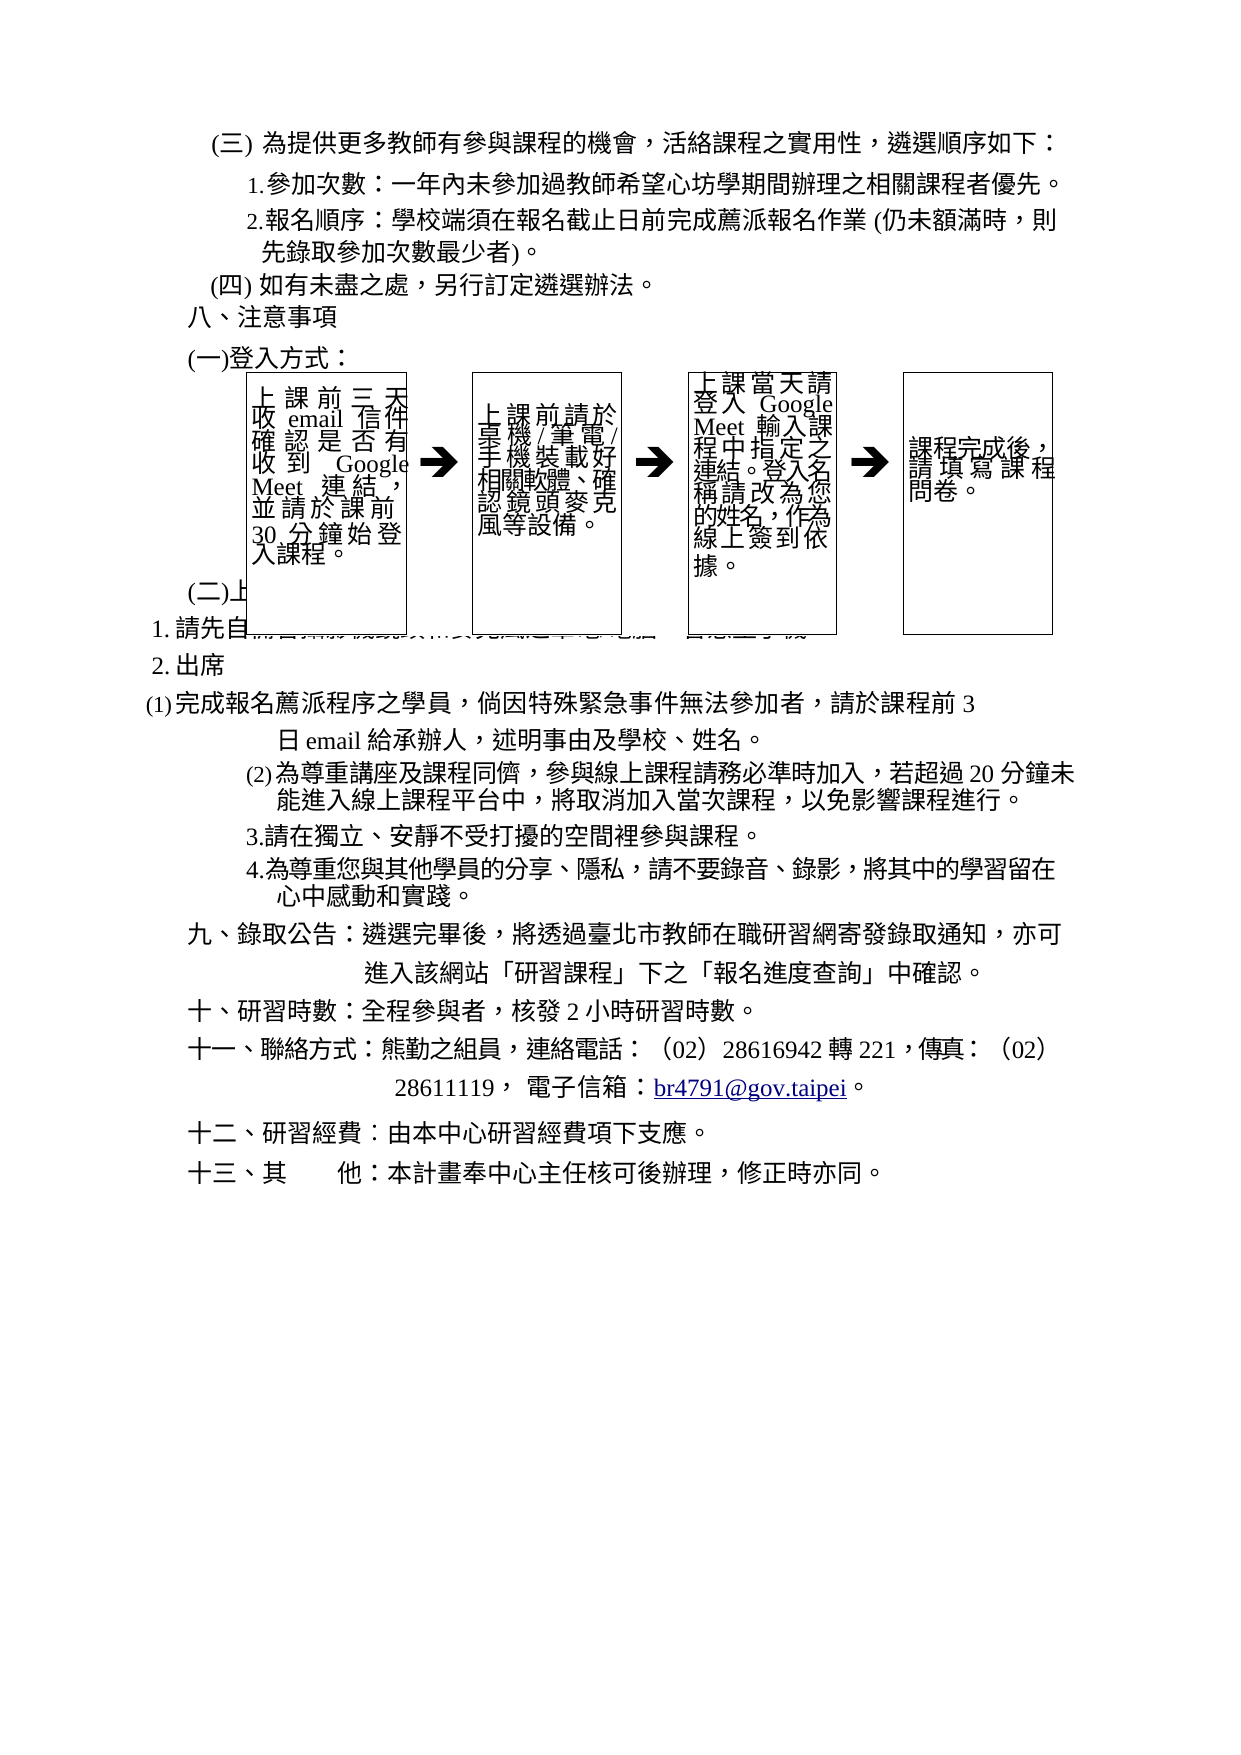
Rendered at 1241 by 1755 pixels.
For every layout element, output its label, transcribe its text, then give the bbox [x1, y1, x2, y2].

text 日 email 給承辦人，述明事由及學校、姓名。 [276, 719, 1099, 757]
table_header 上課當天請登入 Google Meet 輸入課程中指定之連結。登入名稱請改為您的姓名，作為線上簽到依 據。 [689, 373, 836, 634]
text (三) 為提供更多教師有參與課程的機會，活絡課程之實用性，遴選順序如下： [175, 119, 1062, 161]
list 參加次數：一年內未參加過教師希望心坊學期間辦理之相關課程者優先。 [84, 161, 1066, 202]
text 十一、聯絡方式：熊勤之組員，連絡電話：（02）28616942 轉 221，傳真：（02） 28611119， 電子信箱：br4791@gov.taipei。 [187, 1029, 1063, 1104]
text 十三、其 他：本計畫奉中心主任核可後辦理，修正時亦同。 [187, 1154, 1099, 1190]
list 報名順序：學校端須在報名截止日前完成薦派報名作業 (仍未額滿時，則先錄取參加次數最少者)。 [246, 203, 1062, 268]
text (四) 如有未盡之處，另行訂定遴選辦法。八、注意事項 [187, 268, 662, 334]
text (二)上課事宜 [187, 568, 246, 608]
table_header 課程完成後， 請填寫課程問卷。 [904, 373, 1052, 634]
text (一)登入方式： [187, 334, 1099, 376]
table_header  [837, 372, 903, 634]
table_header 上課前請於桌機/ 筆電/ 手機裝載好相關軟體、確認鏡頭麥克風等設備。 [473, 373, 621, 634]
list 完成報名薦派程序之學員，倘因特殊緊急事件無法參加者，請於課程前 3 [146, 682, 1099, 719]
table_header 上課前三天收 email 信件確認是否有收到 Google Meet 連結， 並請於課前 30 分鐘始登入課程。 [247, 373, 406, 634]
list 請在獨立、安靜不受打擾的空間裡參與課程。 [246, 817, 1099, 853]
text 進入該網站「研習課程」下之「報名進度查詢」中確認。十、研習時數：全程參與者，核發 2 小時研習時數。 [187, 953, 990, 1028]
table_header  [407, 372, 472, 634]
text (二)上課事宜 [1053, 568, 1099, 608]
list 為尊重您與其他學員的分享、隱私，請不要錄音、錄影，將其中的學習留在心中感動和實踐。 [246, 855, 1079, 913]
table_header  [622, 372, 688, 634]
list 出席 [151, 644, 1099, 682]
text 十二、研習經費︰由本中心研習經費項下支應。 [187, 1106, 1099, 1151]
list 為尊重講座及課程同儕，參與線上課程請務必準時加入，若超過 20 分鐘未能進入線上課程平台中，將取消加入當次課程，以免影響課程進行。 [246, 759, 1079, 817]
text 九、錄取公告：遴選完畢後，將透過臺北市教師在職研習網寄發錄取通知，亦可 [187, 913, 1099, 951]
list 請先自備含攝影機鏡頭和麥克風之筆電/電腦、智慧型手機。 [151, 608, 1099, 644]
